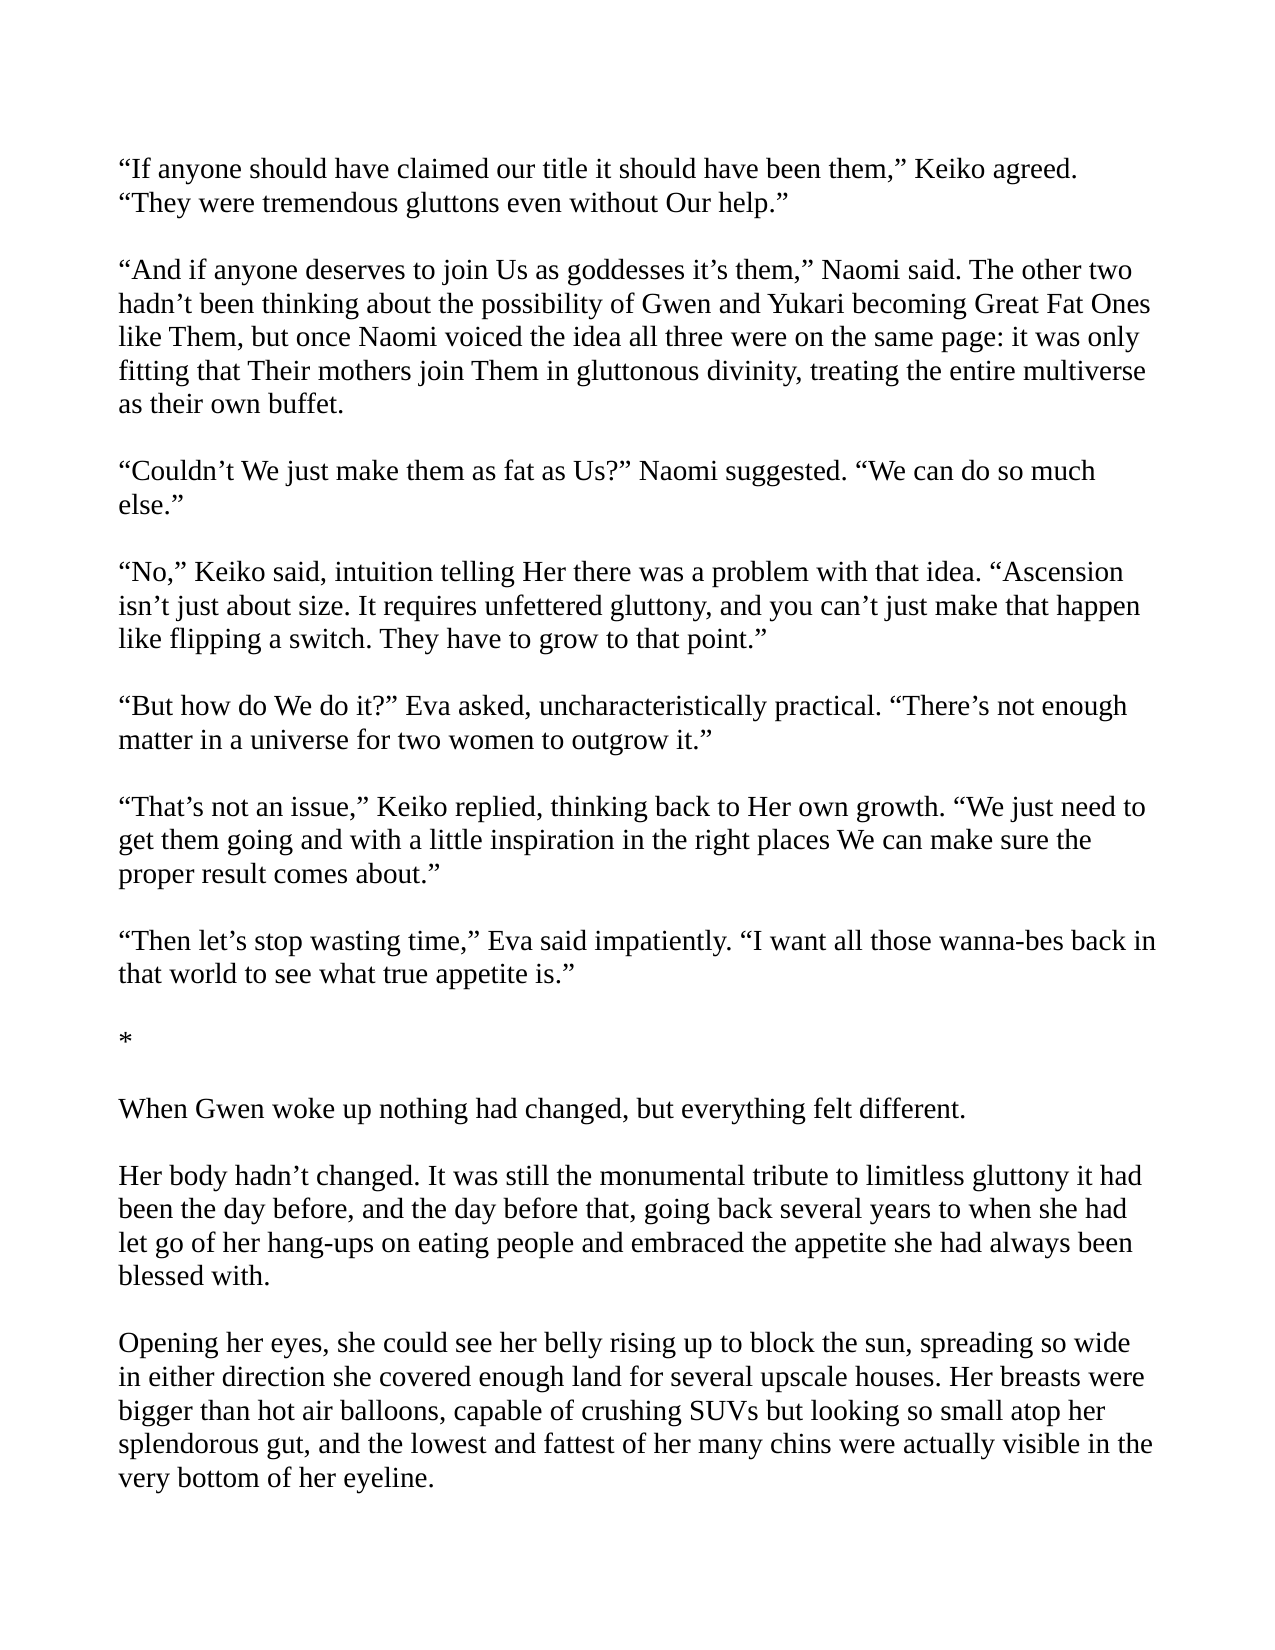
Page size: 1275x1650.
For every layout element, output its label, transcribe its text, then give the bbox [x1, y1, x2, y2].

text “If anyone should have claimed our title it should have been them,” Keiko agreed. “They were tremendous gluttons even without Our help.” [118, 152, 1157, 219]
text Her body hadn’t changed. It was still the monumental tribute to limitless gluttony it had been the day before, and the day before that, going back several years to when she had let go of her hang-ups on eating people and embraced the appetite she had always been blessed with. [118, 1158, 1157, 1292]
text “Couldn’t We just make them as fat as Us?” Naomi suggested. “We can do so much else.” [118, 453, 1157, 521]
text “Then let’s stop wasting time,” Eva said impatiently. “I want all those wanna-bes back in that world to see what true appetite is.” [118, 923, 1157, 990]
text Opening her eyes, she could see her belly rising up to block the sun, spreading so wide in either direction she covered enough land for several upscale houses. Her breasts were bigger than hot air balloons, capable of crushing SUVs but looking so small atop her splendorous gut, and the lowest and fattest of her many chins were actually visible in the very bottom of her eyeline. [118, 1326, 1157, 1493]
text “No,” Keiko said, intuition telling Her there was a problem with that idea. “Ascension isn’t just about size. It requires unfettered gluttony, and you can’t just make that happen like flipping a switch. They have to grow to that point.” [118, 554, 1157, 655]
text “And if anyone deserves to join Us as goddesses it’s them,” Naomi said. The other two hadn’t been thinking about the possibility of Gwen and Yukari becoming Great Fat Ones like Them, but once Naomi voiced the idea all three were on the same page: it was only fitting that Their mothers join Them in gluttonous divinity, treating the entire multiverse as their own buffet. [118, 252, 1157, 420]
text * [118, 1024, 1157, 1057]
text When Gwen woke up nothing had changed, but everything felt different. [118, 1091, 1157, 1124]
text “But how do We do it?” Eva asked, uncharacteristically practical. “There’s not enough matter in a universe for two women to outgrow it.” [118, 688, 1157, 755]
text “That’s not an issue,” Keiko replied, thinking back to Her own growth. “We just need to get them going and with a little inspiration in the right places We can make sure the proper result comes about.” [118, 789, 1157, 889]
